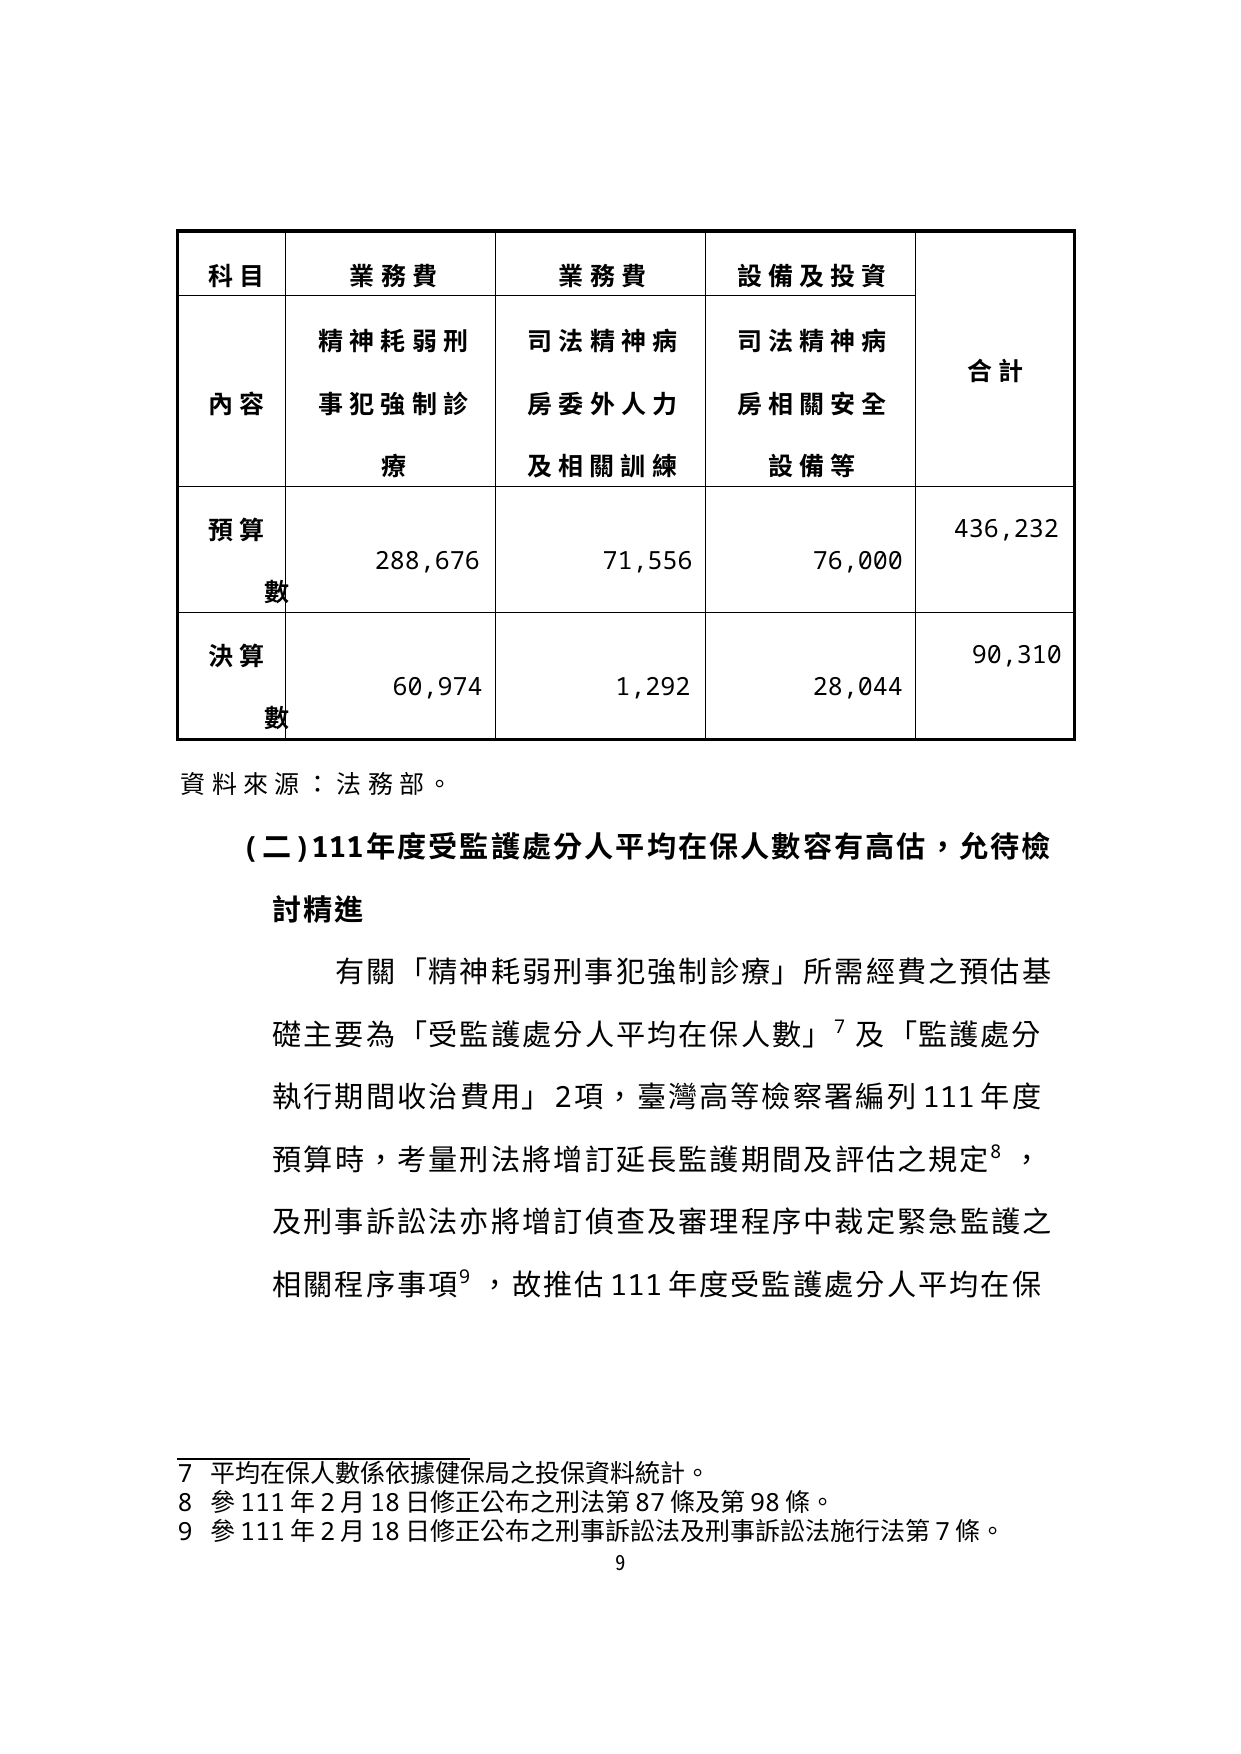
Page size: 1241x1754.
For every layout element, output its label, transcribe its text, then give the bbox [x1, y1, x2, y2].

text 平均在保人數係依據健保局之投保資料統計。 [177, 1459, 1063, 1488]
table_header 業務費 [496, 233, 705, 295]
table_cell 精神耗弱刑事犯強制診療 [286, 296, 495, 486]
table_cell 內容 [179, 296, 285, 486]
table_cell 1,292 [496, 613, 705, 738]
table_cell 司法精神病房委外人力及相關訓練 [496, 296, 705, 486]
text 參111年2月18日修正公布之刑法第87條及第98條。 [177, 1488, 1063, 1517]
text 有關「精神耗弱刑事犯強制診療」所需經費之預估基礎主要為「受監護處分人平均在保人數」及「監護處分執行期間收治費用」2項，臺灣高等檢察署編列111年度預算時，考量刑法將增訂延長監護期間及評估之規定，及刑事訴訟法亦將增訂偵查及審理程序中裁定緊急監護之相關程序事項，故推估111年度受監護處分人平均在保 [266, 928, 1063, 1303]
table_cell 預算數 [179, 487, 285, 612]
table_cell 90,310 [916, 613, 1073, 738]
text 資料來源：法務部。 [177, 741, 1063, 803]
table_cell 71,556 [496, 487, 705, 612]
text (二)111年度受監護處分人平均在保人數容有高估，允待檢討精進 [236, 803, 1063, 928]
table_cell 288,676 [286, 487, 495, 612]
table_cell 60,974 [286, 613, 495, 738]
text 參111年2月18日修正公布之刑事訴訟法及刑事訴訟法施行法第7條。 [177, 1517, 1063, 1547]
table_header 設備及投資 [706, 233, 915, 295]
table_cell 28,044 [706, 613, 915, 738]
table_cell 決算數 [179, 613, 285, 738]
table_header 業務費 [286, 233, 495, 295]
table_cell 司法精神病房相關安全設備等 [706, 296, 915, 486]
table_cell 76,000 [706, 487, 915, 612]
table_cell 436,232 [916, 487, 1073, 612]
table_header 合計 [916, 233, 1073, 486]
table_header 科目 [179, 233, 285, 295]
